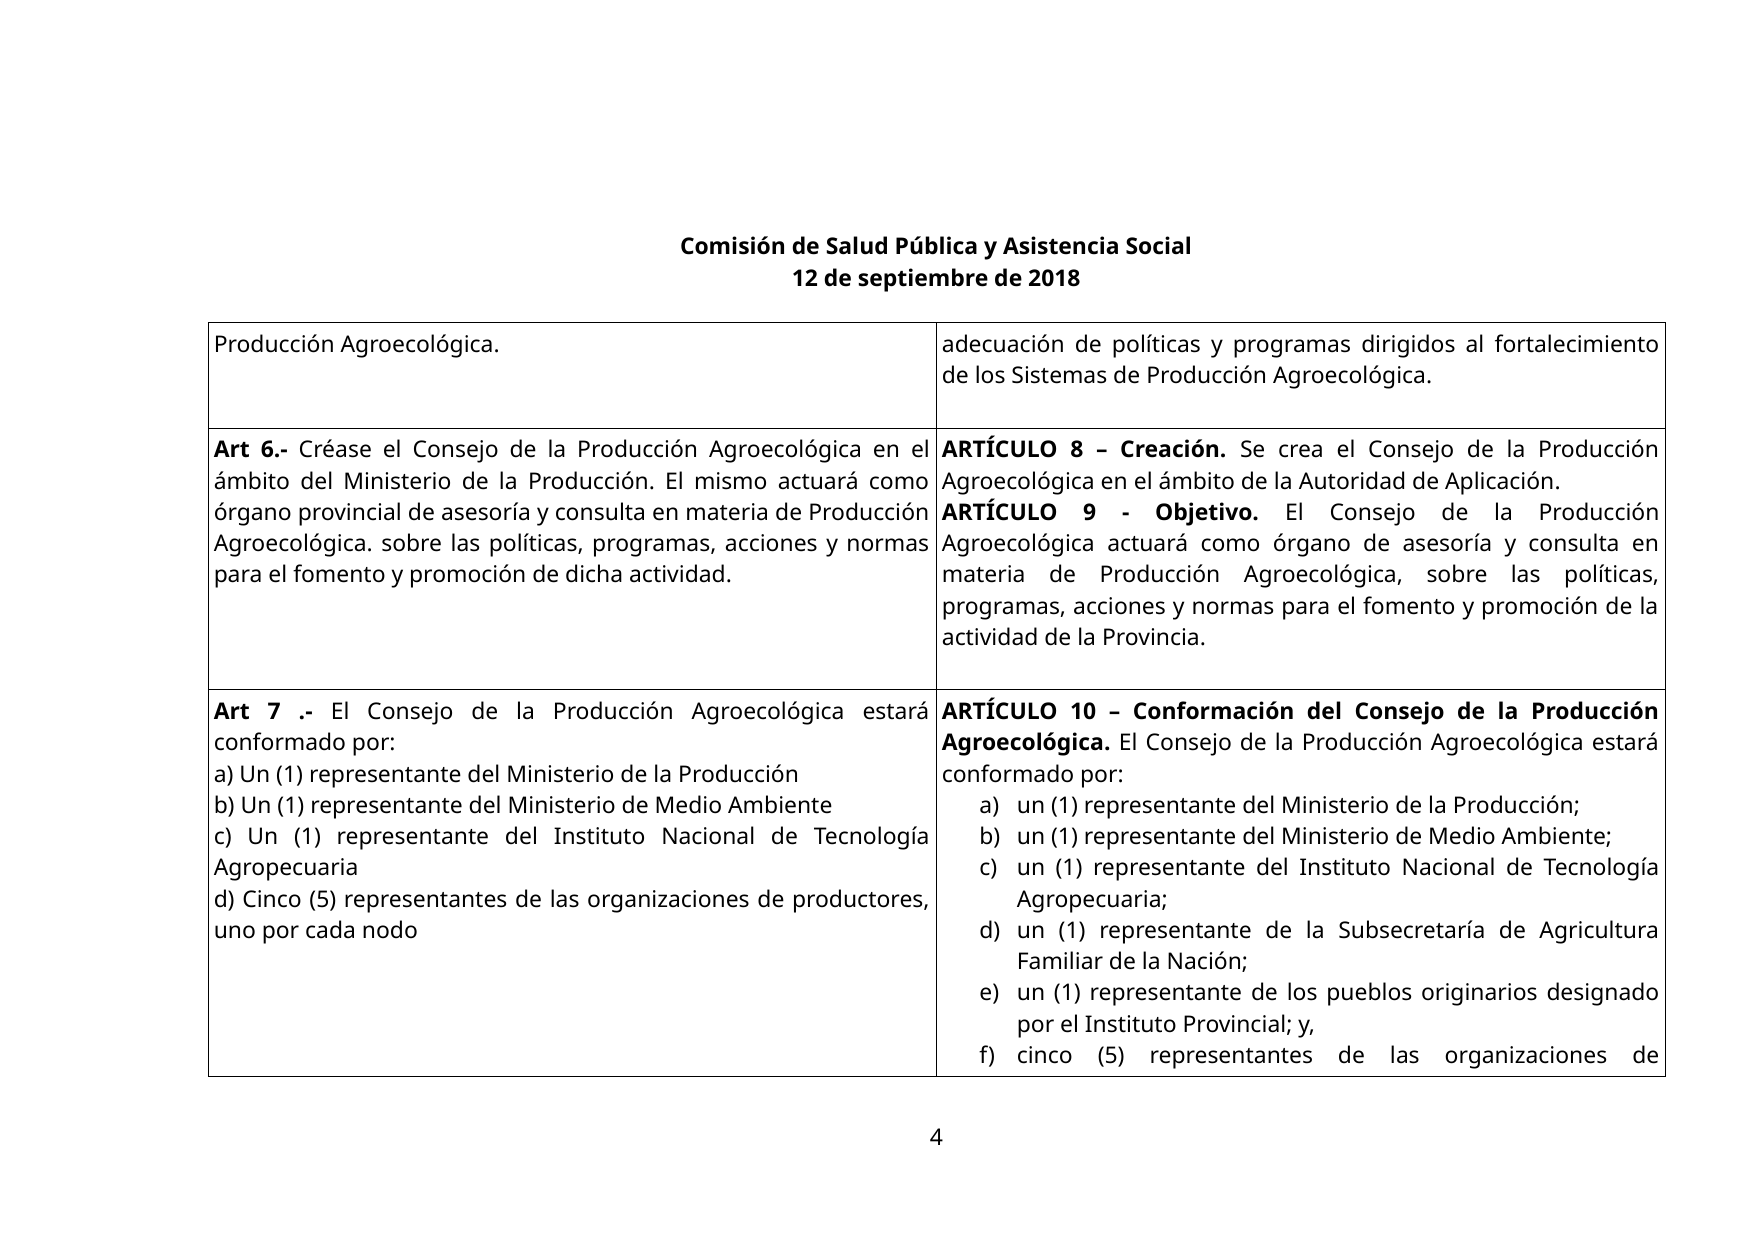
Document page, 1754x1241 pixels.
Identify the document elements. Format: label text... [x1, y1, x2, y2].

table_cell Art 7 .- El Consejo de la Producción Agroecológica estará conformado por: a) Un (1) representante del Ministerio de la Producción b) Un (1) representante del Ministerio de Medio Ambiente c) Un (1) representante del Instituto Nacional de Tecnología Agropecuaria d) Cinco (5) representantes de las organizaciones de productores, uno por cada nodo [209, 690, 936, 1076]
table_cell Art 6.- Créase el Consejo de la Producción Agroecológica en el ámbito del Ministerio de la Producción. El mismo actuará como órgano provincial de asesoría y consulta en materia de Producción Agroecológica. sobre las políticas, programas, acciones y normas para el fomento y promoción de dicha actividad. [209, 429, 936, 689]
table_cell ARTÍCULO 10 – Conformación del Consejo de la Producción Agroecológica. El Consejo de la Producción Agroecológica estará conformado por: un (1) representante del Ministerio de la Producción; un (1) representante del Ministerio de Medio Ambiente; un (1) representante del Instituto Nacional de Tecnología Agropecuaria; un (1) representante de la Subsecretaría de Agricultura Familiar de la Nación; un (1) representante de los pueblos originarios designado por el Instituto Provincial; y, cinco (5) representantes de las organizaciones de [937, 690, 1665, 1076]
table_cell adecuación de políticas y programas dirigidos al fortalecimiento de los Sistemas de Producción Agroecológica. [937, 323, 1665, 428]
table_cell ARTÍCULO 8 – Creación. Se crea el Consejo de la Producción Agroecológica en el ámbito de la Autoridad de Aplicación. ARTÍCULO 9 - Objetivo. El Consejo de la Producción Agroecológica actuará como órgano de asesoría y consulta en materia de Producción Agroecológica, sobre las políticas, programas, acciones y normas para el fomento y promoción de la actividad de la Provincia. [937, 429, 1665, 689]
table_cell Producción Agroecológica. [209, 323, 936, 428]
